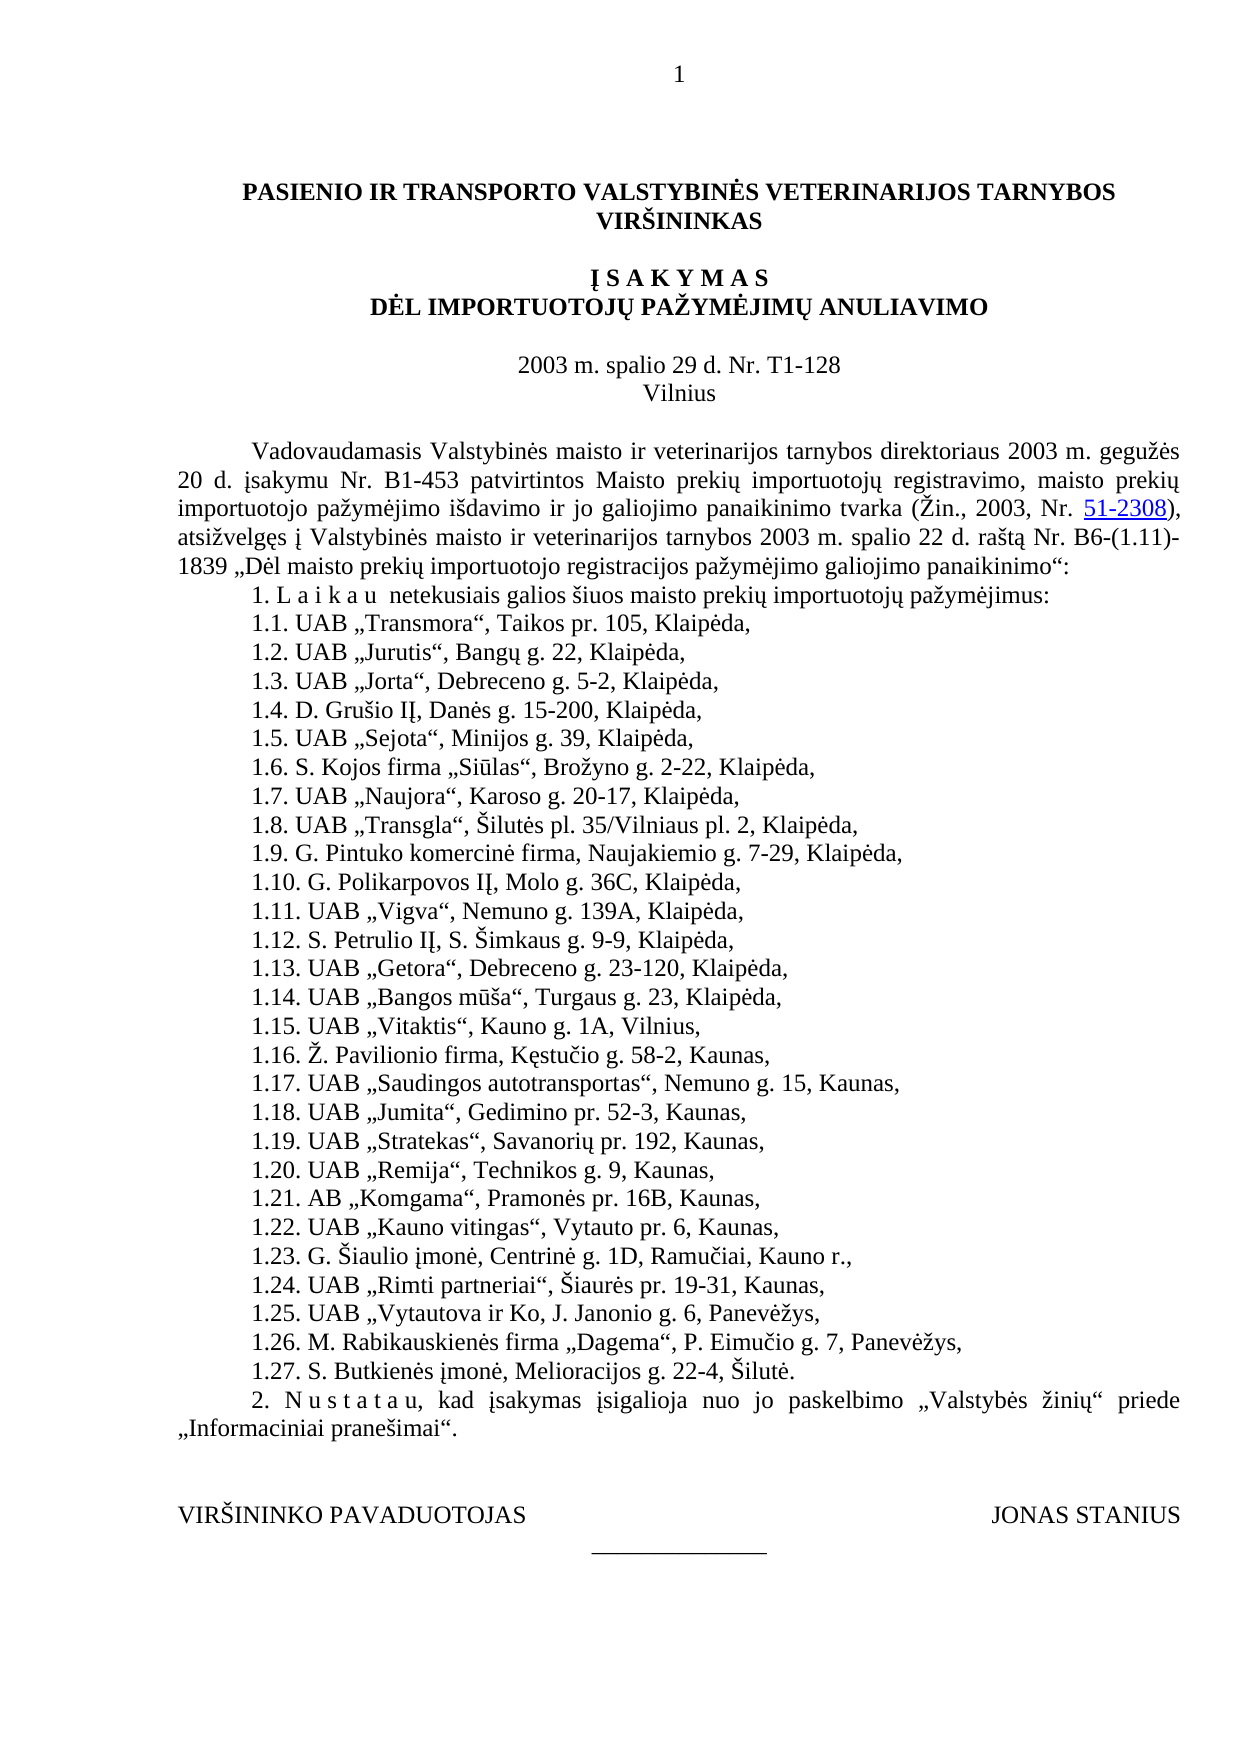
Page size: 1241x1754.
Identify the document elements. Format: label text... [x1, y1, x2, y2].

text 1.6. S. Kojos firma „Siūlas“, Brožyno g. 2-22, Klaipėda, [177, 752, 1181, 781]
text 1.18. UAB „Jumita“, Gedimino pr. 52-3, Kaunas, [177, 1097, 1181, 1126]
text 1.12. S. Petrulio IĮ, S. Šimkaus g. 9-9, Klaipėda, [177, 925, 1181, 953]
text 1.27. S. Butkienės įmonė, Melioracijos g. 22-4, Šilutė. [177, 1356, 1181, 1385]
text VIRŠININKO PAVADUOTOJAS JONAS STANIUS [177, 1500, 1181, 1528]
text 2003 m. spalio 29 d. Nr. T1-128 [177, 350, 1181, 378]
text 1.2. UAB „Jurutis“, Bangų g. 22, Klaipėda, [177, 637, 1181, 666]
text 1.13. UAB „Getora“, Debreceno g. 23-120, Klaipėda, [177, 953, 1181, 982]
text 1.11. UAB „Vigva“, Nemuno g. 139A, Klaipėda, [177, 896, 1181, 925]
text 1.1. UAB „Transmora“, Taikos pr. 105, Klaipėda, [177, 608, 1181, 637]
text 1.5. UAB „Sejota“, Minijos g. 39, Klaipėda, [177, 723, 1181, 752]
text 1.3. UAB „Jorta“, Debreceno g. 5-2, Klaipėda, [177, 666, 1181, 695]
text 1.23. G. Šiaulio įmonė, Centrinė g. 1D, Ramučiai, Kauno r., [177, 1241, 1181, 1270]
text DĖL IMPORTUOTOJŲ PAŽYMĖJIMŲ ANULIAVIMO [177, 292, 1181, 321]
text 1. Laikau netekusiais galios šiuos maisto prekių importuotojų pažymėjimus: [177, 580, 1181, 608]
text 1.4. D. Grušio IĮ, Danės g. 15-200, Klaipėda, [177, 695, 1181, 723]
text 1.20. UAB „Remija“, Technikos g. 9, Kaunas, [177, 1155, 1181, 1183]
text 1.14. UAB „Bangos mūša“, Turgaus g. 23, Klaipėda, [177, 982, 1181, 1011]
text Vilnius [177, 378, 1181, 407]
text 1.10. G. Polikarpovos IĮ, Molo g. 36C, Klaipėda, [177, 867, 1181, 896]
text 1.26. M. Rabikauskienės firma „Dagema“, P. Eimučio g. 7, Panevėžys, [177, 1327, 1181, 1356]
text 1.21. AB „Komgama“, Pramonės pr. 16B, Kaunas, [177, 1183, 1181, 1212]
text 1.25. UAB „Vytautova ir Ko, J. Janonio g. 6, Panevėžys, [177, 1298, 1181, 1327]
text 1.17. UAB „Saudingos autotransportas“, Nemuno g. 15, Kaunas, [177, 1068, 1181, 1097]
text 1.9. G. Pintuko komercinė firma, Naujakiemio g. 7-29, Klaipėda, [177, 838, 1181, 867]
text 1.8. UAB „Transgla“, Šilutės pl. 35/Vilniaus pl. 2, Klaipėda, [177, 810, 1181, 838]
text 1.22. UAB „Kauno vitingas“, Vytauto pr. 6, Kaunas, [177, 1212, 1181, 1241]
text 1.19. UAB „Stratekas“, Savanorių pr. 192, Kaunas, [177, 1126, 1181, 1155]
text 1.24. UAB „Rimti partneriai“, Šiaurės pr. 19-31, Kaunas, [177, 1270, 1181, 1298]
text PASIENIO IR TRANSPORTO VALSTYBINĖS VETERINARIJOS TARNYBOS VIRŠININKAS [177, 177, 1181, 235]
text 2. Nustatau, kad įsakymas įsigalioja nuo jo paskelbimo „Valstybės žinių“ priede „Informaciniai pranešimai“. [177, 1385, 1181, 1442]
text 1.15. UAB „Vitaktis“, Kauno g. 1A, Vilnius, [177, 1011, 1181, 1040]
text Į S A K Y M A S [177, 263, 1181, 292]
text Vadovaudamasis Valstybinės maisto ir veterinarijos tarnybos direktoriaus 2003 m. gegužės 20 d. įsakymu Nr. B1-453 patvirtintos Maisto prekių importuotojų registravimo, maisto prekių importuotojo pažymėjimo išdavimo ir jo galiojimo panaikinimo tvarka (Žin., 2003, Nr. 51-2308), atsižvelgęs į Valstybinės maisto ir veterinarijos tarnybos 2003 m. spalio 22 d. raštą Nr. B6-(1.11)-1839 „Dėl maisto prekių importuotojo registracijos pažymėjimo galiojimo panaikinimo“: [177, 436, 1181, 580]
text 1.16. Ž. Pavilionio firma, Kęstučio g. 58-2, Kaunas, [177, 1040, 1181, 1068]
text ______________ [177, 1528, 1181, 1557]
text 1.7. UAB „Naujora“, Karoso g. 20-17, Klaipėda, [177, 781, 1181, 810]
